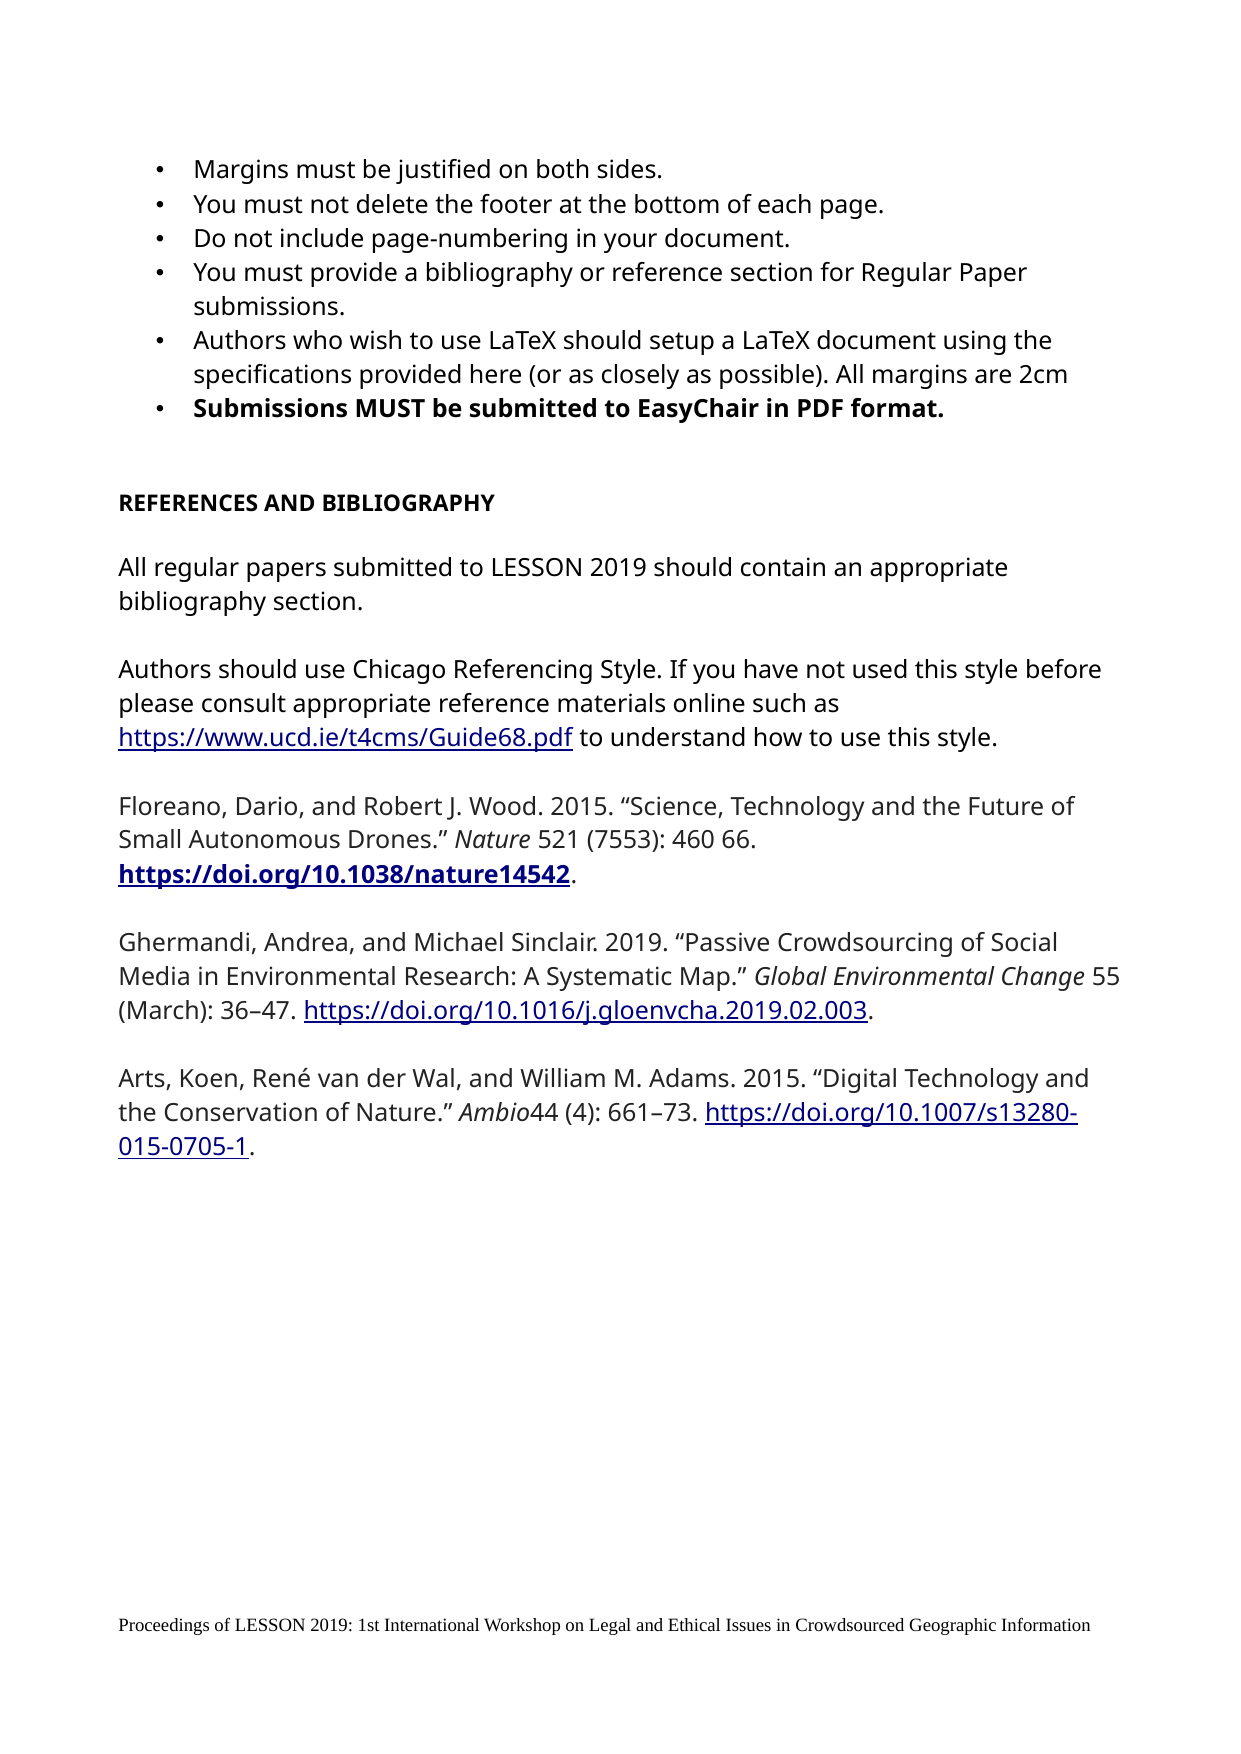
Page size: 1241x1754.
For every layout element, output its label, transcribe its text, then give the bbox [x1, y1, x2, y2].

text All regular papers submitted to LESSON 2019 should contain an appropriate bibliography section. [118, 550, 1122, 618]
list You must not delete the footer at the bottom of each page. [156, 186, 1122, 220]
text REFERENCES AND BIBLIOGRAPHY [118, 487, 1122, 518]
list Margins must be justified on both sides. [156, 152, 1122, 186]
text Ghermandi, Andrea, and Michael Sinclair. 2019. “Passive Crowdsourcing of Social Media in Environmental Research: A Systematic Map.” Global Environmental Change 55 (March): 36–47. https://doi.org/10.1016/j.gloenvcha.2019.02.003. [118, 924, 1122, 1027]
text Arts, Koen, René van der Wal, and William M. Adams. 2015. “Digital Technology and the Conservation of Nature.” Ambio44 (4): 661–73. https://doi.org/10.1007/s13280-015-0705-1. [118, 1061, 1122, 1163]
list Submissions MUST be submitted to EasyChair in PDF format. [156, 391, 1122, 425]
text Authors should use Chicago Referencing Style. If you have not used this style before please consult appropriate reference materials online such as https://www.ucd.ie/t4cms/Guide68.pdf to understand how to use this style. [118, 652, 1122, 754]
text Floreano, Dario, and Robert J. Wood. 2015. “Science, Technology and the Future of Small Autonomous Drones.” Nature 521 (7553): 460 66. https://doi.org/10.1038/nature14542. [118, 788, 1122, 890]
list Authors who wish to use LaTeX should setup a LaTeX document using the specifications provided here (or as closely as possible). All margins are 2cm [156, 322, 1122, 391]
list You must provide a bibliography or reference section for Regular Paper submissions. [156, 254, 1122, 322]
list Do not include page-numbering in your document. [156, 220, 1122, 254]
